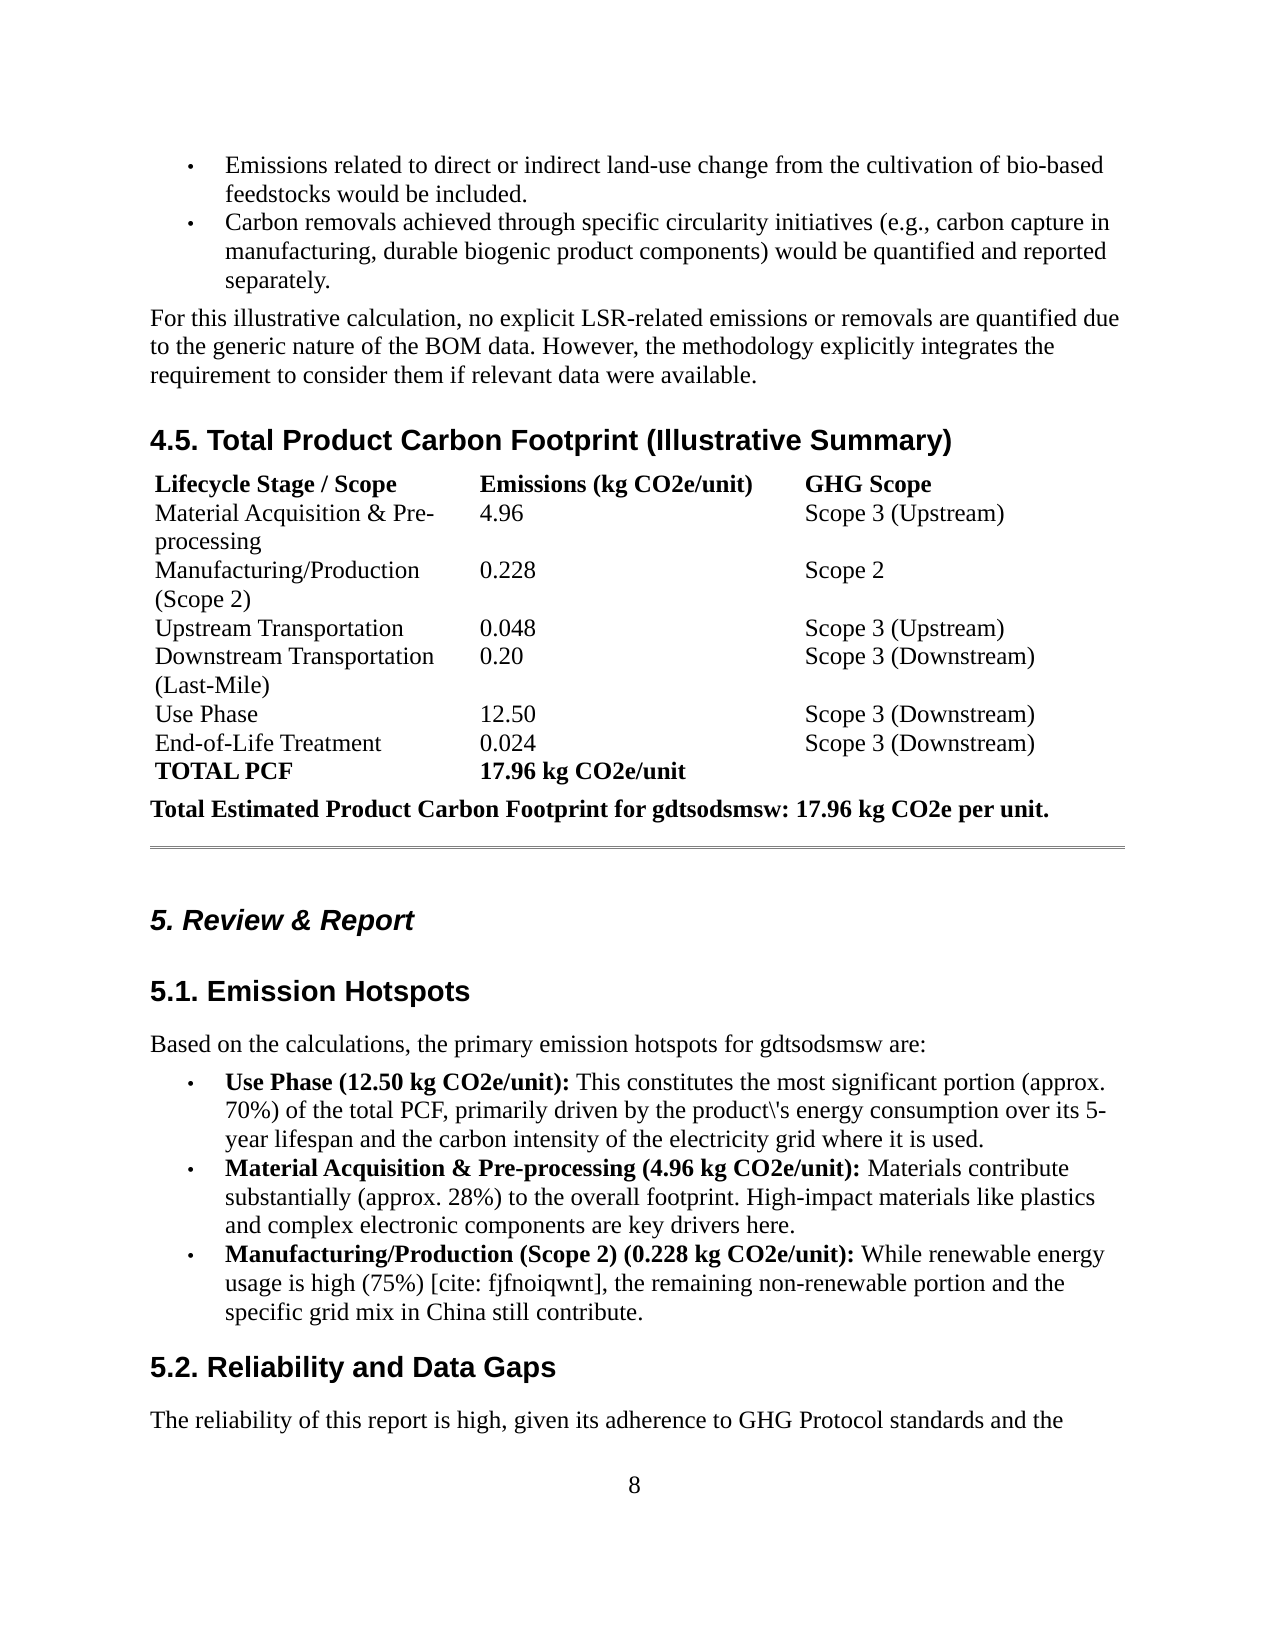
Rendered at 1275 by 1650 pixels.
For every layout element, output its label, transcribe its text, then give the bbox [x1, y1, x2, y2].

list Use Phase (12.50 kg CO2e/unit): This constitutes the most significant portion (approx. 70%) of the total PCF, primarily driven by the product\'s energy consumption over its 5-year lifespan and the carbon intensity of the electricity grid where it is used. [187, 1067, 1125, 1153]
table_header Lifecycle Stage / Scope [150, 469, 475, 498]
table_cell Scope 3 (Downstream) [800, 699, 1125, 728]
table_header Emissions (kg CO2e/unit) [475, 469, 800, 498]
table_cell Manufacturing/Production (Scope 2) [150, 555, 475, 613]
table_cell Scope 3 (Upstream) [800, 613, 1125, 641]
list Material Acquisition & Pre-processing (4.96 kg CO2e/unit): Materials contribute substantially (approx. 28%) to the overall footprint. High-impact materials like plastics and complex electronic components are key drivers here. [187, 1153, 1125, 1239]
subtitle 5. Review & Report [150, 903, 1125, 937]
list Manufacturing/Production (Scope 2) (0.228 kg CO2e/unit): While renewable energy usage is high (75%) [cite: fjfnoiqwnt], the remaining non-renewable portion and the specific grid mix in China still contribute. [187, 1239, 1125, 1326]
text For this illustrative calculation, no explicit LSR-related emissions or removals are quantified due to the generic nature of the BOM data. However, the methodology explicitly integrates the requirement to consider them if relevant data were available. [150, 303, 1125, 389]
table_cell End-of-Life Treatment [150, 728, 475, 756]
list Emissions related to direct or indirect land-use change from the cultivation of bio-based feedstocks would be included. [187, 150, 1125, 207]
text Based on the calculations, the primary emission hotspots for gdtsodsmsw are: [150, 1029, 1125, 1058]
subtitle 5.1. Emission Hotspots [150, 974, 1125, 1008]
table_cell Downstream Transportation (Last-Mile) [150, 641, 475, 699]
table_cell Scope 3 (Downstream) [800, 728, 1125, 756]
table_cell [800, 756, 1125, 785]
table_cell 17.96 kg CO2e/unit [475, 756, 800, 785]
table_cell Material Acquisition & Pre-processing [150, 498, 475, 555]
text The reliability of this report is high, given its adherence to GHG Protocol standards and the [150, 1406, 1125, 1434]
table_cell Use Phase [150, 699, 475, 728]
text Total Estimated Product Carbon Footprint for gdtsodsmsw: 17.96 kg CO2e per unit. [150, 794, 1125, 823]
table_cell 0.228 [475, 555, 800, 613]
table_cell TOTAL PCF [150, 756, 475, 785]
table_cell 12.50 [475, 699, 800, 728]
table_cell 0.20 [475, 641, 800, 699]
table_cell Scope 3 (Upstream) [800, 498, 1125, 555]
subtitle 4.5. Total Product Carbon Footprint (Illustrative Summary) [150, 423, 1125, 456]
table_cell Scope 2 [800, 555, 1125, 613]
table_header GHG Scope [800, 469, 1125, 498]
table_cell 4.96 [475, 498, 800, 555]
table_cell Upstream Transportation [150, 613, 475, 641]
table_cell 0.048 [475, 613, 800, 641]
table_cell Scope 3 (Downstream) [800, 641, 1125, 699]
table_cell 0.024 [475, 728, 800, 756]
list Carbon removals achieved through specific circularity initiatives (e.g., carbon capture in manufacturing, durable biogenic product components) would be quantified and reported separately. [187, 207, 1125, 294]
subtitle 5.2. Reliability and Data Gaps [150, 1351, 1125, 1384]
